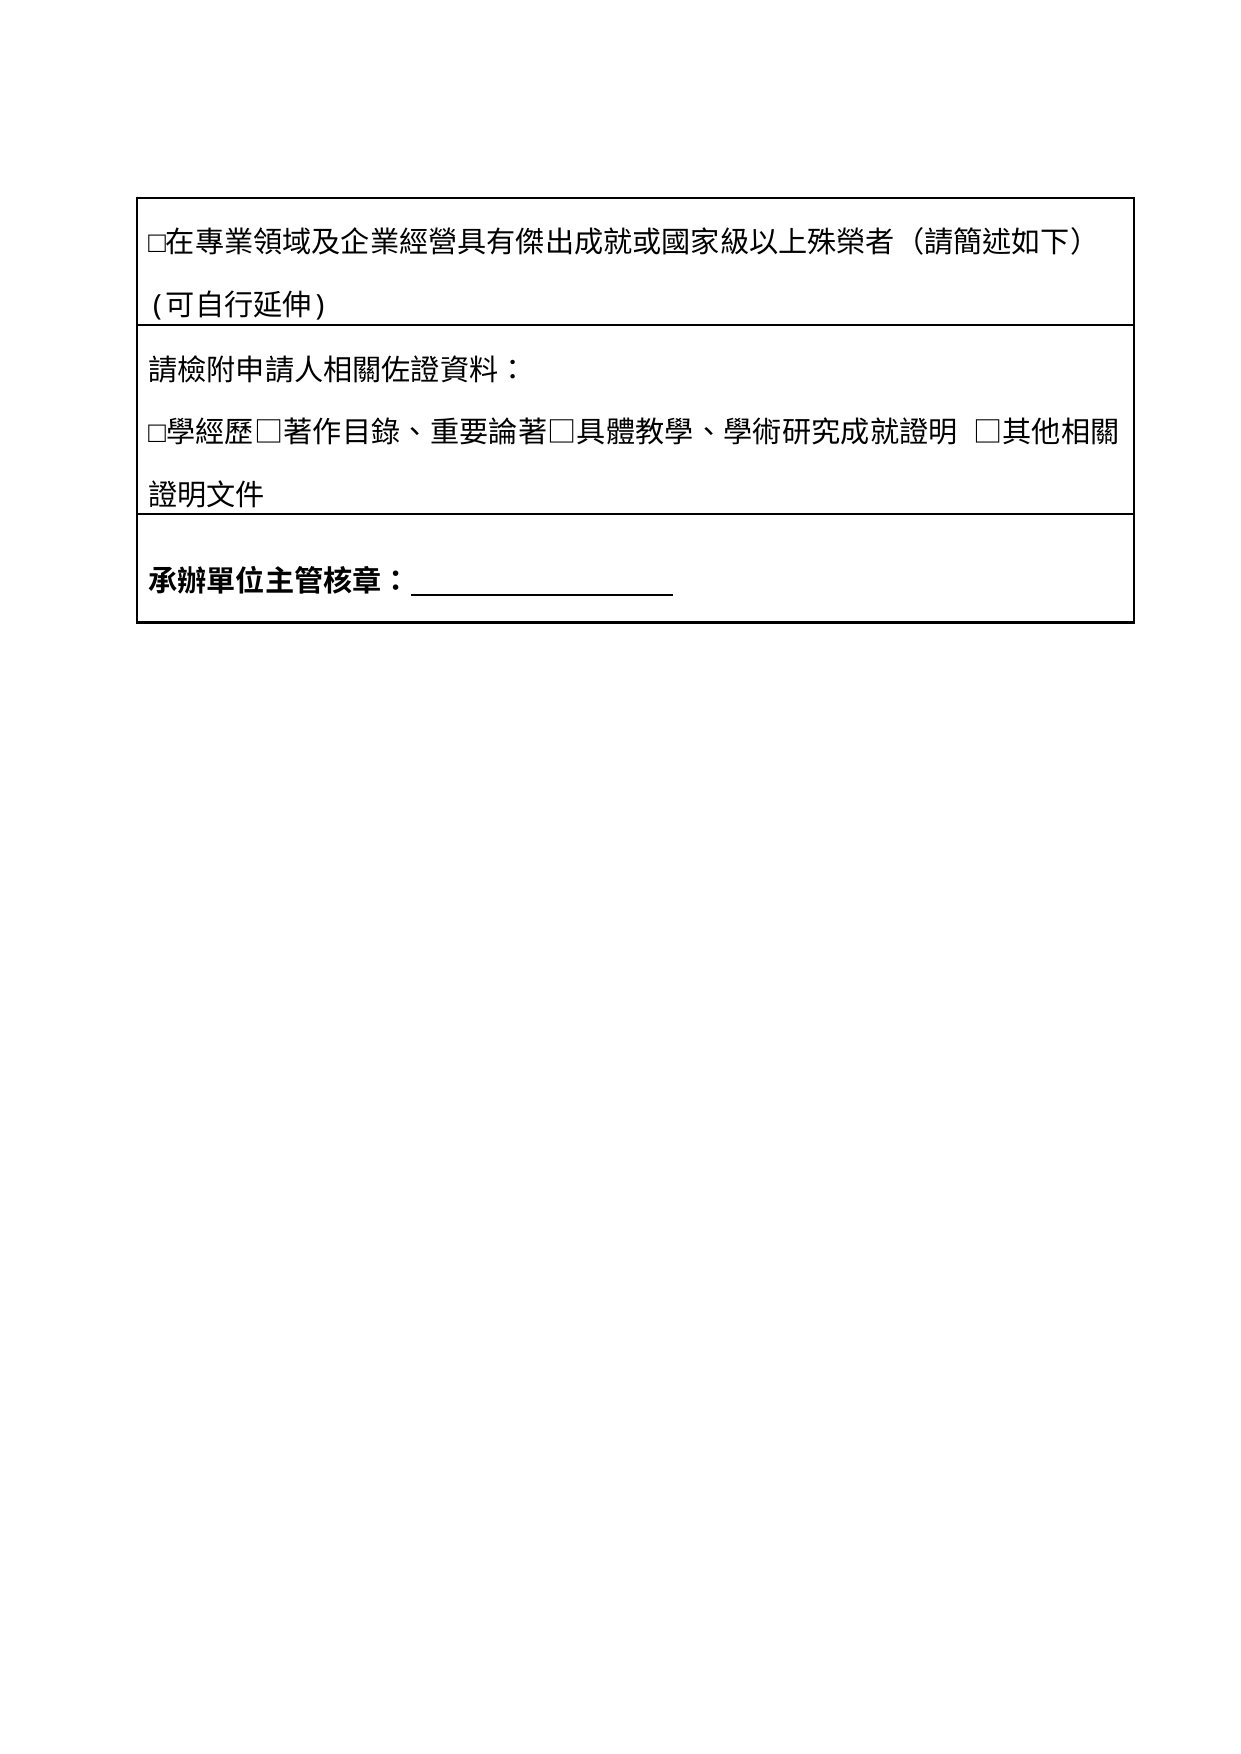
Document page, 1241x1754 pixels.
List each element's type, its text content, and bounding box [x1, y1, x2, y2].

table_cell 請檢附申請人相關佐證資料： □學經歷□著作目錄、重要論著□具體教學、學術研究成就證明 □其他相關證明文件 [138, 326, 1133, 513]
table_cell 承辦單位主管核章： [138, 515, 1133, 621]
table_cell □在專業領域及企業經營具有傑出成就或國家級以上殊榮者（請簡述如下）(可自行延伸) [138, 199, 1133, 324]
